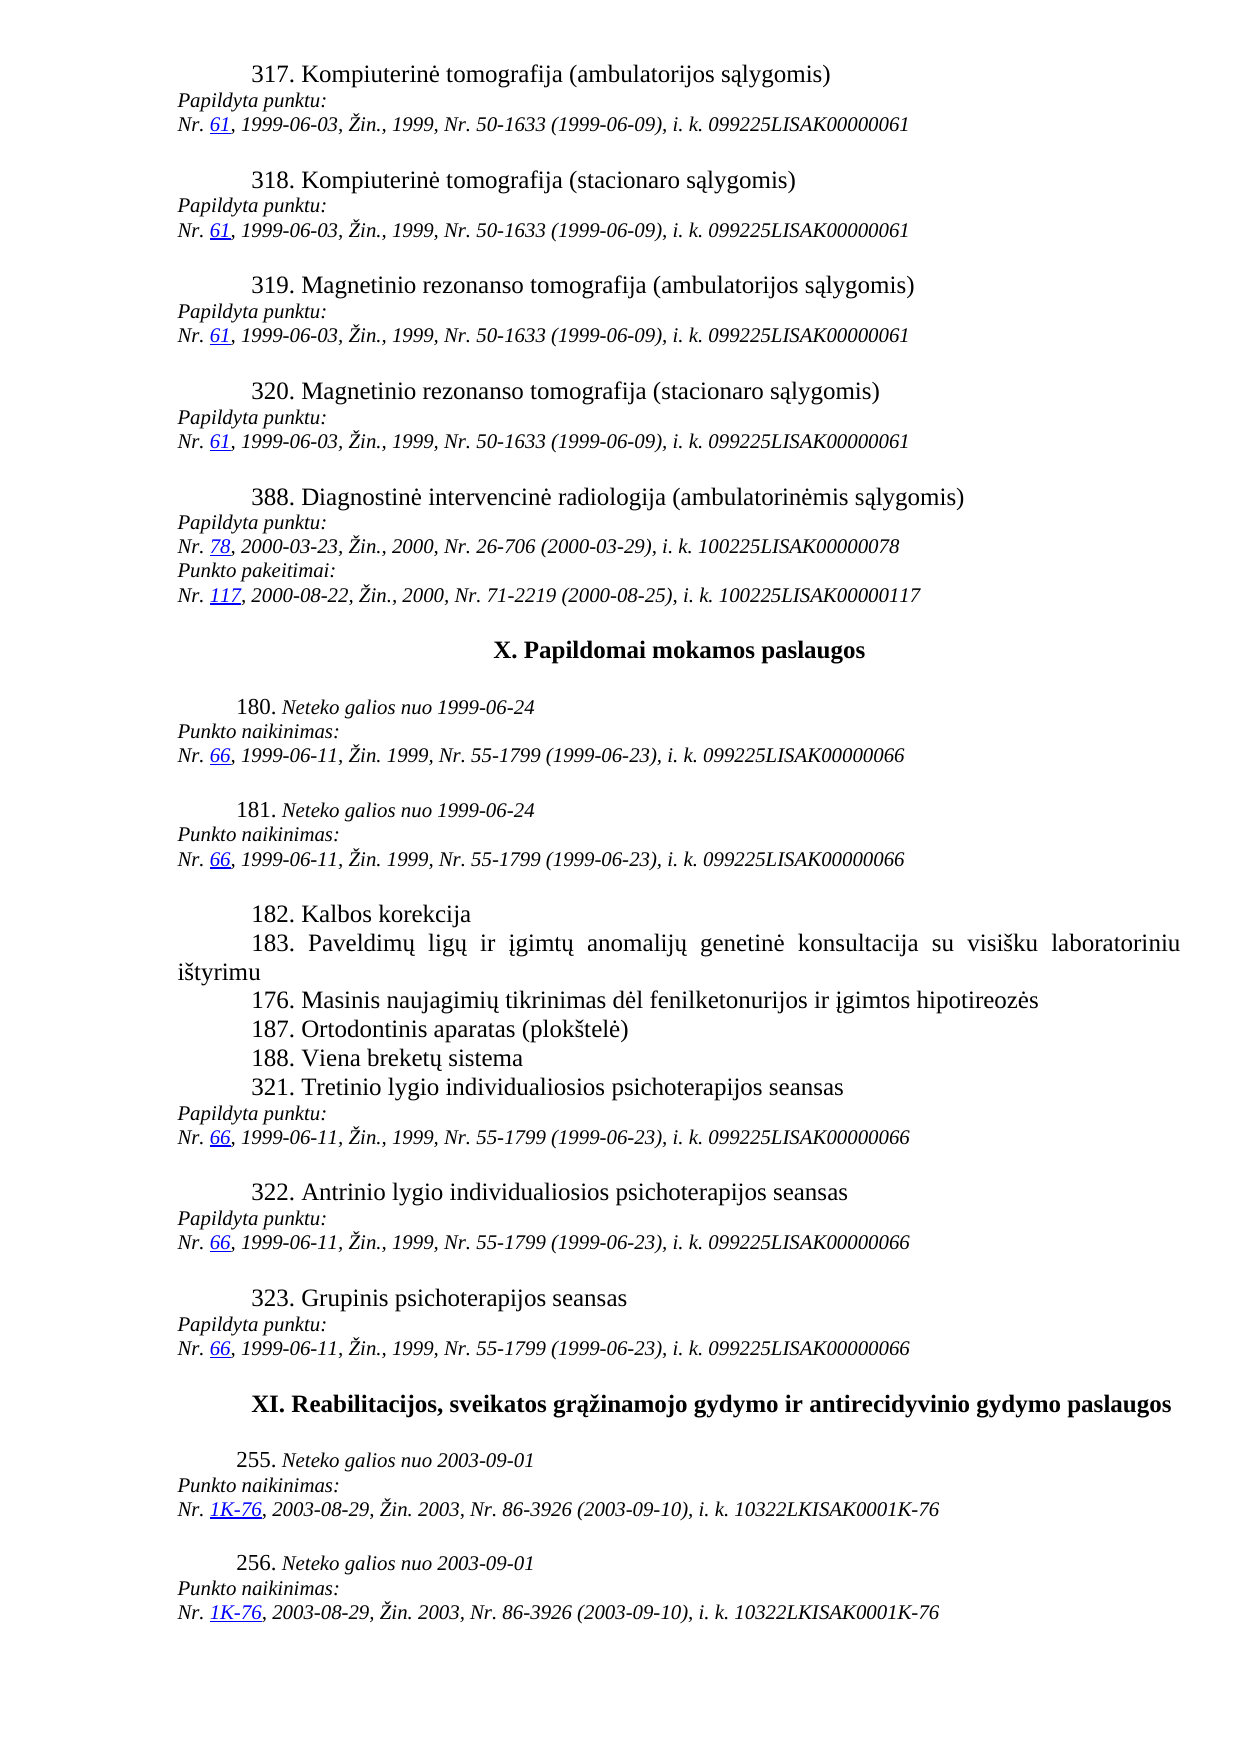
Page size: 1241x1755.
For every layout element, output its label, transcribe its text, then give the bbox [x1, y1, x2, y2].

text Papildyta punktu: [177, 299, 1181, 323]
text Nr. 61, 1999-06-03, Žin., 1999, Nr. 50-1633 (1999-06-09), i. k. 099225LISAK00000061 [177, 323, 1181, 347]
text 256. Neteko galios nuo 2003-09-01 [177, 1549, 1181, 1576]
text Nr. 78, 2000-03-23, Žin., 2000, Nr. 26-706 (2000-03-29), i. k. 100225LISAK00000078 [177, 534, 1181, 558]
text Nr. 1K-76, 2003-08-29, Žin. 2003, Nr. 86-3926 (2003-09-10), i. k. 10322LKISAK0001K-76 [177, 1497, 1181, 1521]
text Punkto naikinimas: [177, 1576, 1181, 1600]
text Nr. 66, 1999-06-11, Žin., 1999, Nr. 55-1799 (1999-06-23), i. k. 099225LISAK00000066 [177, 1124, 1181, 1149]
text Papildyta punktu: [177, 193, 1181, 217]
text 318. Kompiuterinė tomografija (stacionaro sąlygomis) [177, 165, 1181, 193]
text Papildyta punktu: [177, 1206, 1181, 1230]
text 188. Viena breketų sistema [177, 1043, 1181, 1072]
text 183. Paveldimų ligų ir įgimtų anomalijų genetinė konsultacija su visišku laboratoriniu ištyrimu [177, 928, 1181, 986]
text Punkto pakeitimai: [177, 558, 1181, 582]
text 176. Masinis naujagimių tikrinimas dėl fenilketonurijos ir įgimtos hipotireozės [177, 986, 1181, 1014]
text Nr. 66, 1999-06-11, Žin. 1999, Nr. 55-1799 (1999-06-23), i. k. 099225LISAK00000066 [177, 846, 1181, 871]
text Nr. 1K-76, 2003-08-29, Žin. 2003, Nr. 86-3926 (2003-09-10), i. k. 10322LKISAK0001K-76 [177, 1600, 1181, 1624]
text 180. Neteko galios nuo 1999-06-24 [177, 693, 1181, 719]
text 182. Kalbos korekcija [177, 899, 1181, 928]
text 323. Grupinis psichoterapijos seansas [177, 1283, 1181, 1312]
text Papildyta punktu: [177, 510, 1181, 534]
text XI. Reabilitacijos, sveikatos grąžinamojo gydymo ir antirecidyvinio gydymo paslaugos [177, 1389, 1181, 1417]
text 255. Neteko galios nuo 2003-09-01 [177, 1446, 1181, 1472]
text Nr. 117, 2000-08-22, Žin., 2000, Nr. 71-2219 (2000-08-25), i. k. 100225LISAK00000117 [177, 582, 1181, 607]
text Nr. 66, 1999-06-11, Žin., 1999, Nr. 55-1799 (1999-06-23), i. k. 099225LISAK00000066 [177, 1336, 1181, 1360]
text 319. Magnetinio rezonanso tomografija (ambulatorijos sąlygomis) [177, 270, 1181, 299]
text Nr. 66, 1999-06-11, Žin. 1999, Nr. 55-1799 (1999-06-23), i. k. 099225LISAK00000066 [177, 743, 1181, 767]
text 320. Magnetinio rezonanso tomografija (stacionaro sąlygomis) [177, 376, 1181, 405]
text Nr. 61, 1999-06-03, Žin., 1999, Nr. 50-1633 (1999-06-09), i. k. 099225LISAK00000061 [177, 429, 1181, 453]
text Punkto naikinimas: [177, 1472, 1181, 1497]
text Papildyta punktu: [177, 88, 1181, 112]
text 322. Antrinio lygio individualiosios psichoterapijos seansas [177, 1177, 1181, 1206]
text Punkto naikinimas: [177, 822, 1181, 846]
text Nr. 61, 1999-06-03, Žin., 1999, Nr. 50-1633 (1999-06-09), i. k. 099225LISAK00000061 [177, 217, 1181, 242]
text 388. Diagnostinė intervencinė radiologija (ambulatorinėmis sąlygomis) [177, 482, 1181, 510]
text Papildyta punktu: [177, 1101, 1181, 1124]
text Nr. 61, 1999-06-03, Žin., 1999, Nr. 50-1633 (1999-06-09), i. k. 099225LISAK00000061 [177, 112, 1181, 136]
text Punkto naikinimas: [177, 719, 1181, 743]
text 187. Ortodontinis aparatas (plokštelė) [177, 1014, 1181, 1043]
text X. Papildomai mokamos paslaugos [177, 635, 1181, 664]
text 181. Neteko galios nuo 1999-06-24 [177, 796, 1181, 822]
text 317. Kompiuterinė tomografija (ambulatorijos sąlygomis) [177, 59, 1181, 88]
text Papildyta punktu: [177, 1312, 1181, 1336]
text Nr. 66, 1999-06-11, Žin., 1999, Nr. 55-1799 (1999-06-23), i. k. 099225LISAK00000066 [177, 1230, 1181, 1254]
text Papildyta punktu: [177, 405, 1181, 429]
text 321. Tretinio lygio individualiosios psichoterapijos seansas [177, 1072, 1181, 1101]
